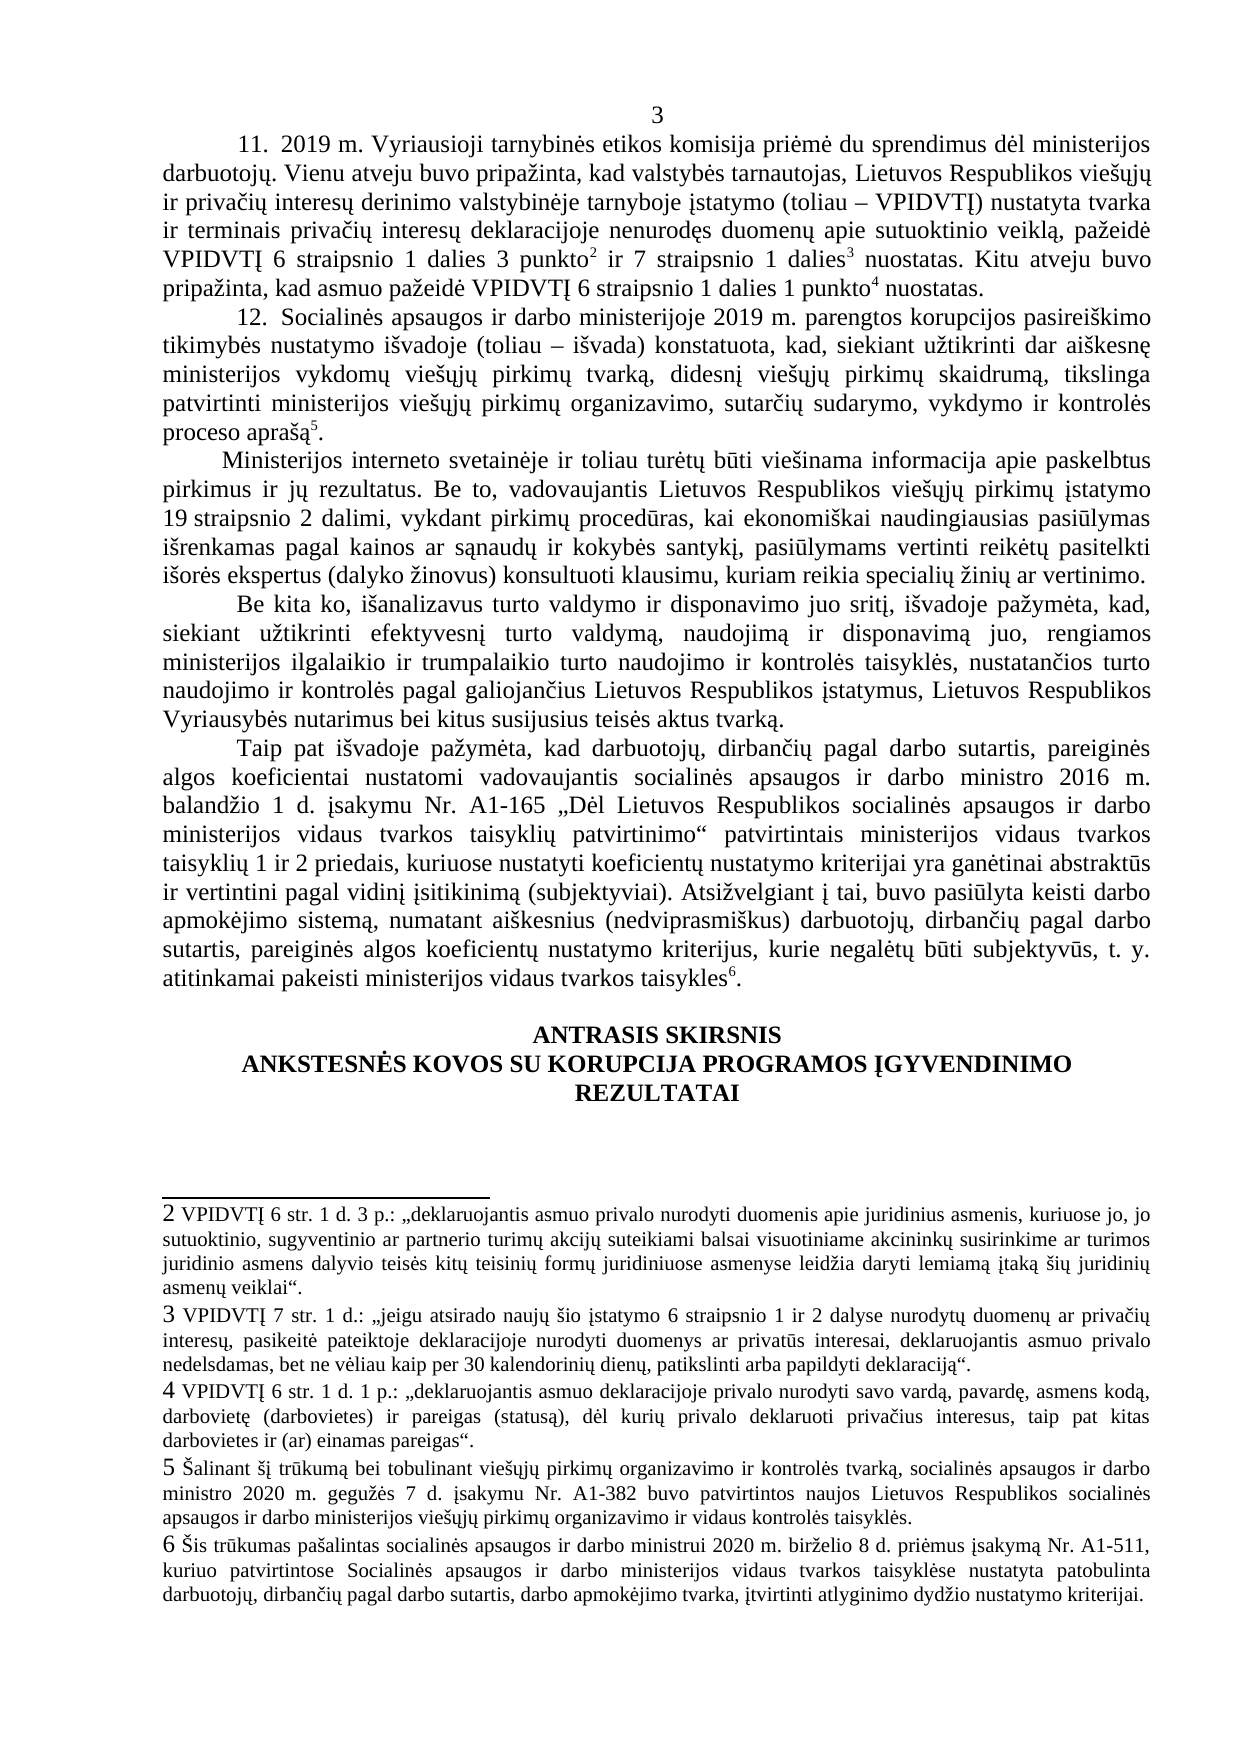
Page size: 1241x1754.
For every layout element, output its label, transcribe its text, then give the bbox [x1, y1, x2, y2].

text ANTRASIS SKIRSNIS [162, 1021, 1152, 1049]
text 11. 2019 m. Vyriausioji tarnybinės etikos komisija priėmė du sprendimus dėl ministerijos darbuotojų. Vienu atveju buvo pripažinta, kad valstybės tarnautojas, Lietuvos Respublikos viešųjų ir privačių interesų derinimo valstybinėje tarnyboje įstatymo (toliau – VPIDVTĮ) nustatyta tvarka ir terminais privačių interesų deklaracijoje nenurodęs duomenų apie sutuoktinio veiklą, pažeidė VPIDVTĮ 6 straipsnio 1 dalies 3 punkto ir 7 straipsnio 1 dalies nuostatas. Kitu atveju buvo pripažinta, kad asmuo pažeidė VPIDVTĮ 6 straipsnio 1 dalies 1 punkto nuostatas. [162, 129, 1152, 302]
text VPIDVTĮ 7 str. 1 d.: „jeigu atsirado naujų šio įstatymo 6 straipsnio 1 ir 2 dalyse nurodytų duomenų ar privačių interesų, pasikeitė pateiktoje deklaracijoje nurodyti duomenys ar privatūs interesai, deklaruojantis asmuo privalo nedelsdamas, bet ne vėliau kaip per 30 kalendorinių dienų, patikslinti arba papildyti deklaraciją“. [162, 1299, 1152, 1376]
text 12. Socialinės apsaugos ir darbo ministerijoje 2019 m. parengtos korupcijos pasireiškimo tikimybės nustatymo išvadoje (toliau – išvada) konstatuota, kad, siekiant užtikrinti dar aiškesnę ministerijos vykdomų viešųjų pirkimų tvarką, didesnį viešųjų pirkimų skaidrumą, tikslinga patvirtinti ministerijos viešųjų pirkimų organizavimo, sutarčių sudarymo, vykdymo ir kontrolės proceso aprašą. [162, 302, 1152, 446]
text VPIDVTĮ 6 str. 1 d. 1 p.: „deklaruojantis asmuo deklaracijoje privalo nurodyti savo vardą, pavardę, asmens kodą, darbovietę (darbovietes) ir pareigas (statusą), dėl kurių privalo deklaruoti privačius interesus, taip pat kitas darbovietes ir (ar) einamas pareigas“. [162, 1376, 1152, 1452]
text Taip pat išvadoje pažymėta, kad darbuotojų, dirbančių pagal darbo sutartis, pareiginės algos koeficientai nustatomi vadovaujantis socialinės apsaugos ir darbo ministro 2016 m. balandžio 1 d. įsakymu Nr. A1-165 „Dėl Lietuvos Respublikos socialinės apsaugos ir darbo ministerijos vidaus tvarkos taisyklių patvirtinimo“ patvirtintais ministerijos vidaus tvarkos taisyklių 1 ir 2 priedais, kuriuose nustatyti koeficientų nustatymo kriterijai yra ganėtinai abstraktūs ir vertintini pagal vidinį įsitikinimą (subjektyviai). Atsižvelgiant į tai, buvo pasiūlyta keisti darbo apmokėjimo sistemą, numatant aiškesnius (nedviprasmiškus) darbuotojų, dirbančių pagal darbo sutartis, pareiginės algos koeficientų nustatymo kriterijus, kurie negalėtų būti subjektyvūs, t. y. atitinkamai pakeisti ministerijos vidaus tvarkos taisykles. [162, 733, 1152, 992]
text Šis trūkumas pašalintas socialinės apsaugos ir darbo ministrui 2020 m. birželio 8 d. priėmus įsakymą Nr. A1-511, kuriuo patvirtintose Socialinės apsaugos ir darbo ministerijos vidaus tvarkos taisyklėse nustatyta patobulinta darbuotojų, dirbančių pagal darbo sutartis, darbo apmokėjimo tvarka, įtvirtinti atlyginimo dydžio nustatymo kriterijai. [162, 1529, 1152, 1606]
text Ministerijos interneto svetainėje ir toliau turėtų būti viešinama informacija apie paskelbtus pirkimus ir jų rezultatus. Be to, vadovaujantis Lietuvos Respublikos viešųjų pirkimų įstatymo 19 straipsnio 2 dalimi, vykdant pirkimų procedūras, kai ekonomiškai naudingiausias pasiūlymas išrenkamas pagal kainos ar sąnaudų ir kokybės santykį, pasiūlymams vertinti reikėtų pasitelkti išorės ekspertus (dalyko žinovus) konsultuoti klausimu, kuriam reikia specialių žinių ar vertinimo. [162, 446, 1152, 589]
text VPIDVTĮ 6 str. 1 d. 3 p.: „deklaruojantis asmuo privalo nurodyti duomenis apie juridinius asmenis, kuriuose jo, jo sutuoktinio, sugyventinio ar partnerio turimų akcijų suteikiami balsai visuotiniame akcininkų susirinkime ar turimos juridinio asmens dalyvio teisės kitų teisinių formų juridiniuose asmenyse leidžia daryti lemiamą įtaką šių juridinių asmenų veiklai“. [162, 1198, 1152, 1299]
text Šalinant šį trūkumą bei tobulinant viešųjų pirkimų organizavimo ir kontrolės tvarką, socialinės apsaugos ir darbo ministro 2020 m. gegužės 7 d. įsakymu Nr. A1-382 buvo patvirtintos naujos Lietuvos Respublikos socialinės apsaugos ir darbo ministerijos viešųjų pirkimų organizavimo ir vidaus kontrolės taisyklės. [162, 1452, 1152, 1529]
text ANKSTESNĖS KOVOS SU KORUPCIJA PROGRAMOS ĮGYVENDINIMO REZULTATAI [162, 1049, 1152, 1107]
text Be kita ko, išanalizavus turto valdymo ir disponavimo juo sritį, išvadoje pažymėta, kad, siekiant užtikrinti efektyvesnį turto valdymą, naudojimą ir disponavimą juo, rengiamos ministerijos ilgalaikio ir trumpalaikio turto naudojimo ir kontrolės taisyklės, nustatančios turto naudojimo ir kontrolės pagal galiojančius Lietuvos Respublikos įstatymus, Lietuvos Respublikos Vyriausybės nutarimus bei kitus susijusius teisės aktus tvarką. [162, 589, 1152, 733]
